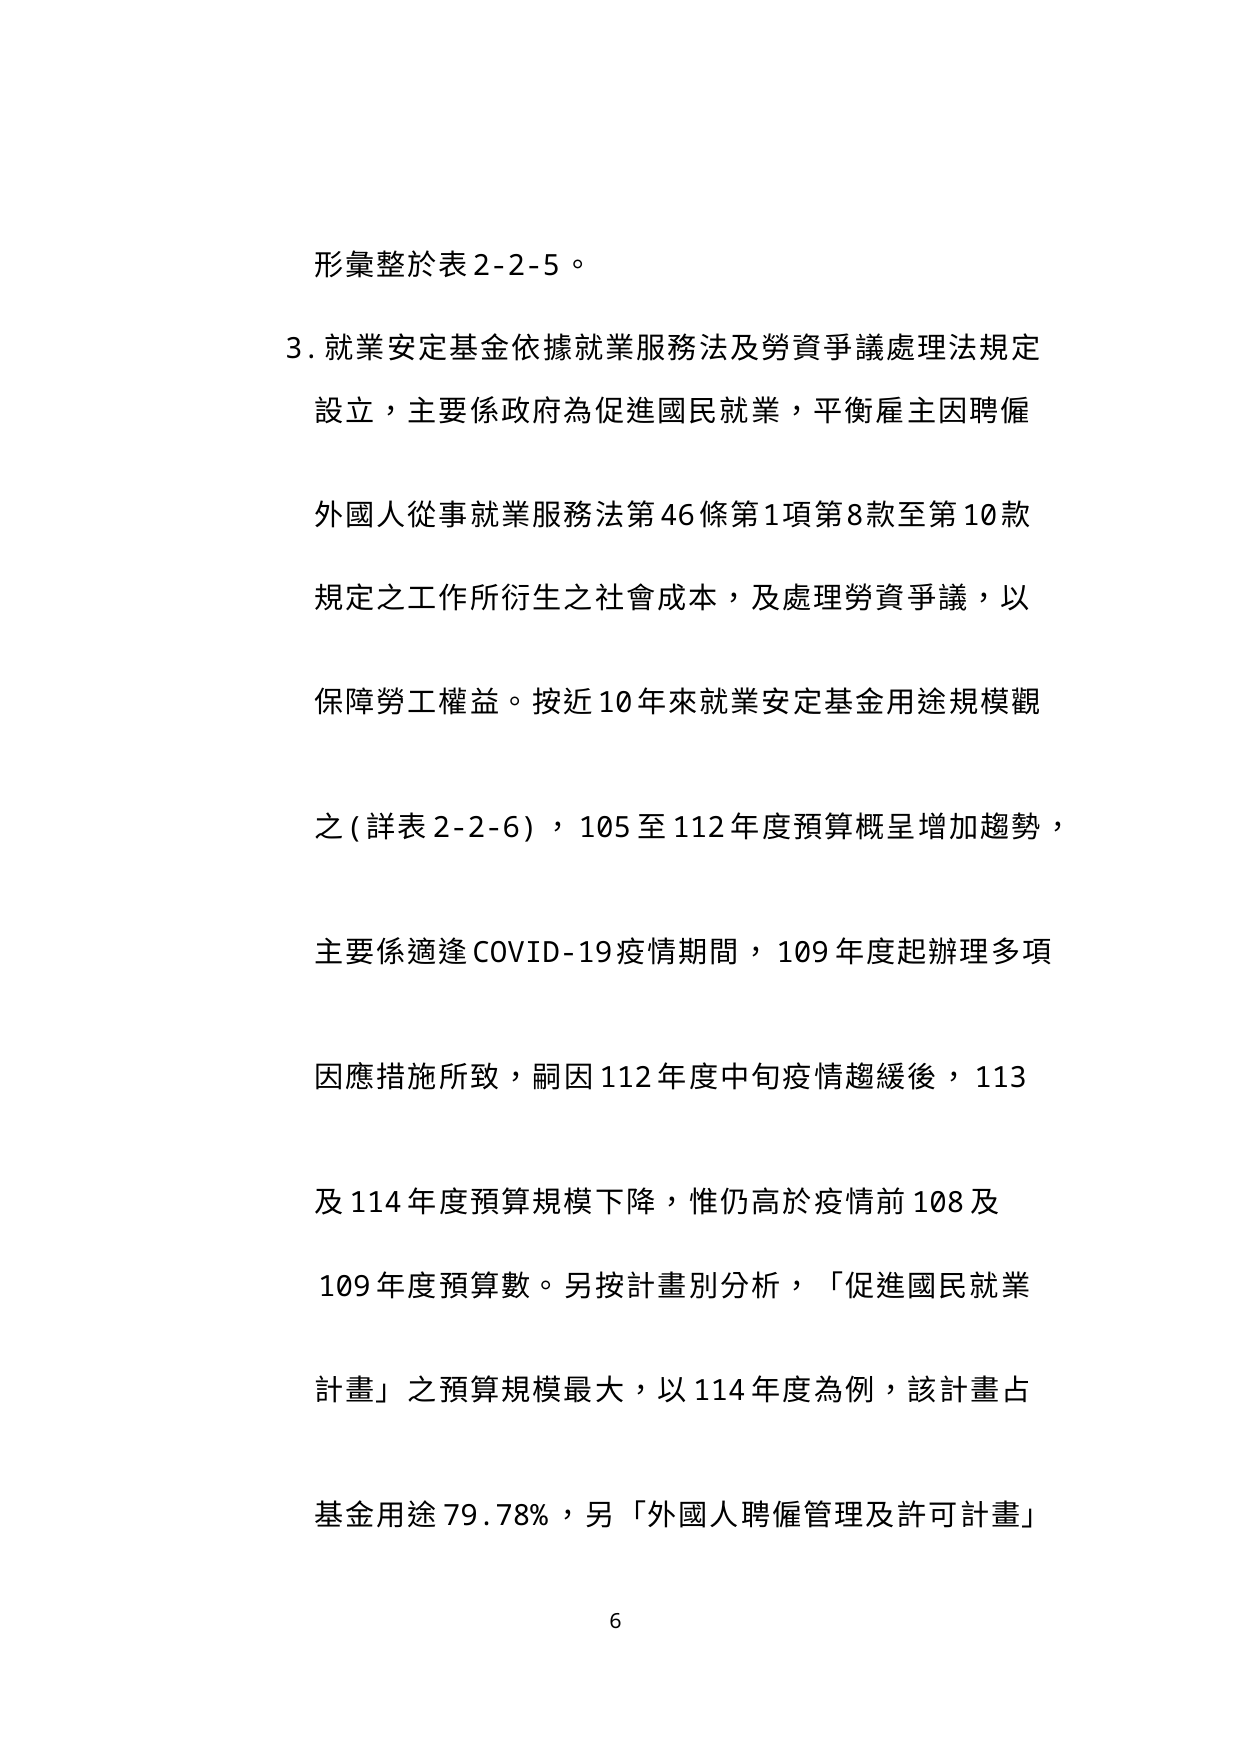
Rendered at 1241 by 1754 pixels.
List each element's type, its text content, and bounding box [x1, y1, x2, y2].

text 3.就業安定基金依據就業服務法及勞資爭議處理法規定設立，主要係政府為促進國民就業，平衡雇主因聘僱外國人從事就業服務法第46條第1項第8款至第10款規定之工作所衍生之社會成本，及處理勞資爭議，以保障勞工權益。按近10年來就業安定基金用途規模觀之(詳表2-2-6)，105至112年度預算概呈增加趨勢，主要係適逢COVID-19疫情期間，109年度起辦理多項因應措施所致，嗣因112年度中旬疫情趨緩後，113及114年度預算規模下降，惟仍高於疫情前108及109年度預算數。另按計畫別分析，「促進國民就業計畫」之預算規模最大，以114年度為例，該計畫占基金用途79.78%，另「外國人聘僱管理及許可計畫」占13.43%次之，該2項計畫合計超逾基金用途9成；爰該基金資金配置良窳與我國就業市場息息相關。 [276, 304, 1052, 1554]
text 形彙整於表2-2-5。 [276, 179, 1052, 304]
